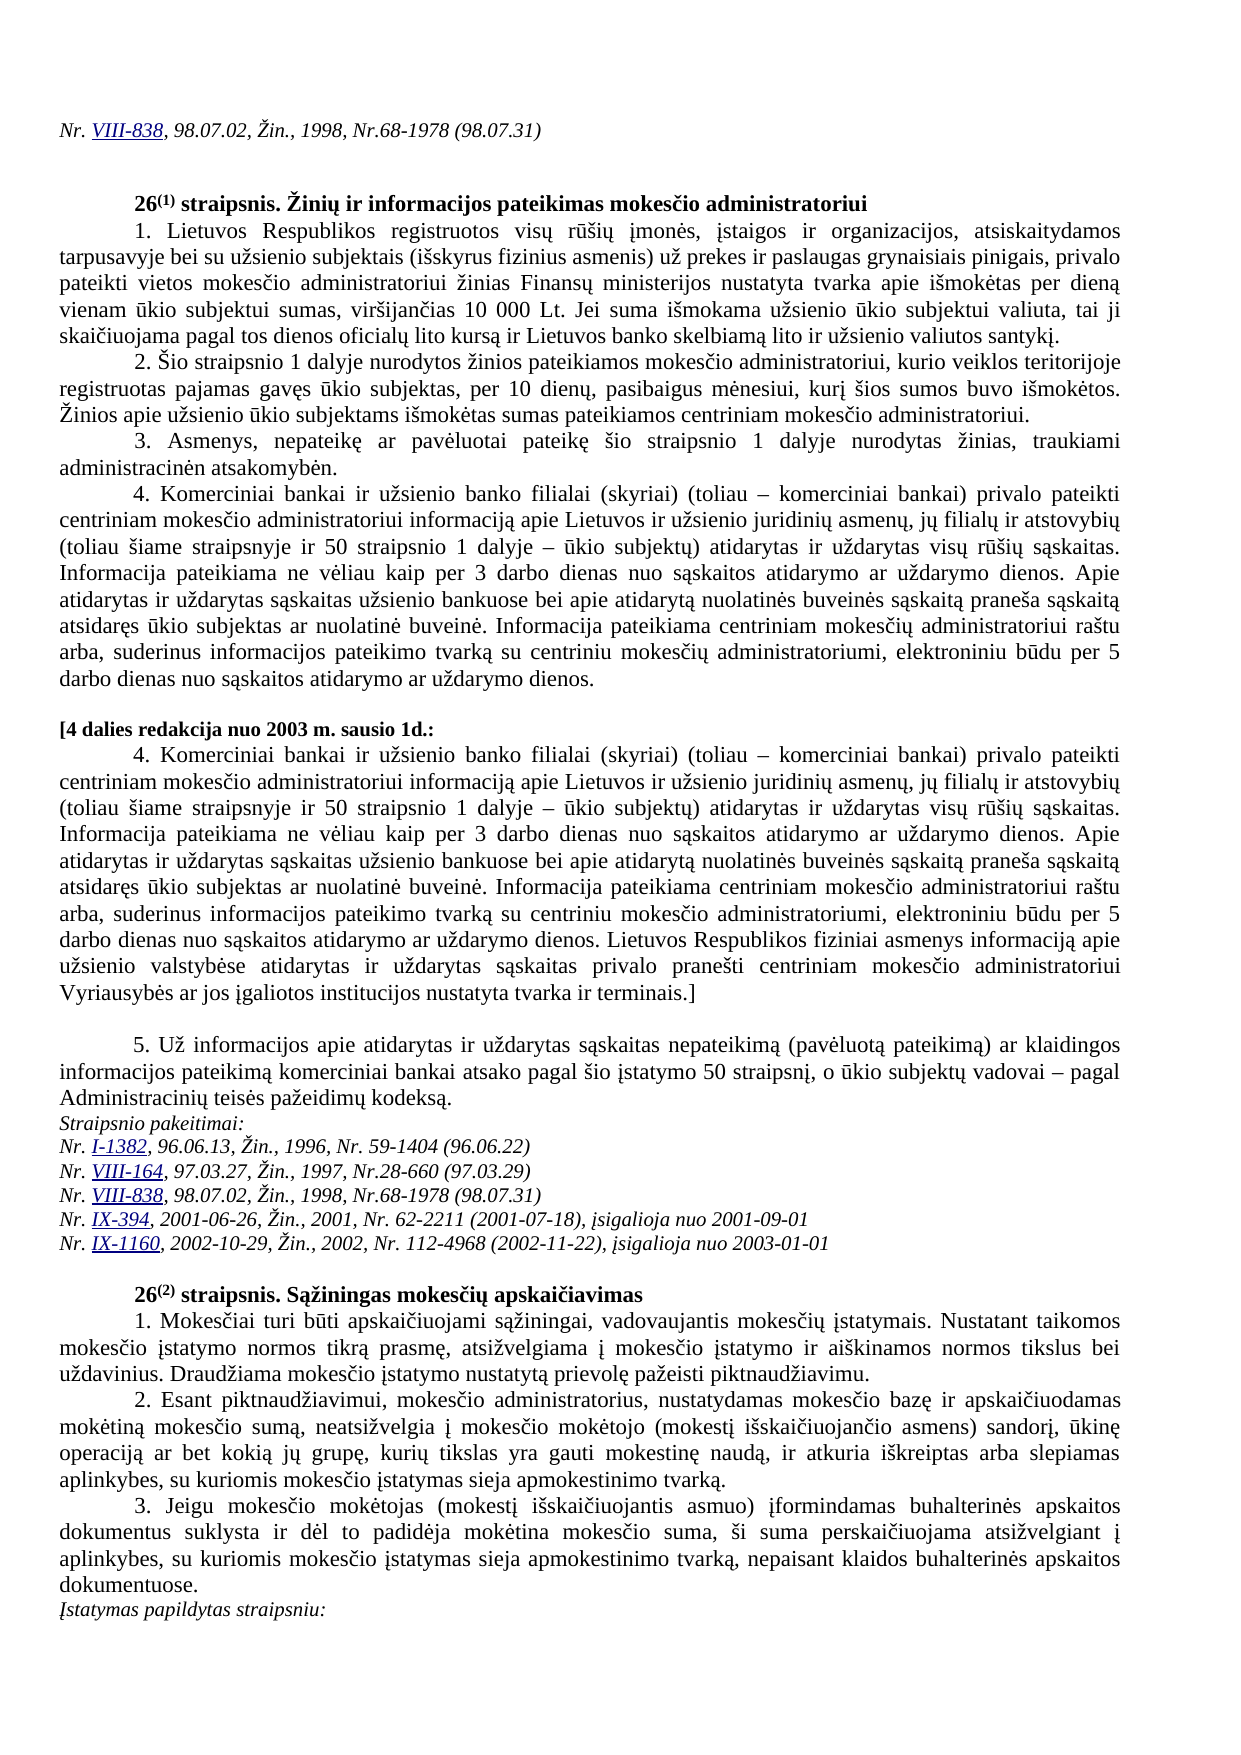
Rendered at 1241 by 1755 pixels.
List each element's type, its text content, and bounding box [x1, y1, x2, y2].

text Nr. I-1382, 96.06.13, Žin., 1996, Nr. 59-1404 (96.06.22) [59, 1134, 1122, 1158]
text 3. Asmenys, nepateikę ar pavėluotai pateikę šio straipsnio 1 dalyje nurodytas žinias, traukiami administracinėn atsakomybėn. [59, 427, 1122, 480]
text Nr. VIII-164, 97.03.27, Žin., 1997, Nr.28-660 (97.03.29) [59, 1158, 1122, 1183]
text Nr. VIII-838, 98.07.02, Žin., 1998, Nr.68-1978 (98.07.31) [59, 118, 1122, 142]
text 26(2) straipsnis. Sąžiningas mokesčių apskaičiavimas [59, 1281, 1122, 1307]
text Įstatymas papildytas straipsniu: [59, 1597, 1122, 1621]
text 4. Komerciniai bankai ir užsienio banko filialai (skyriai) (toliau – komerciniai bankai) privalo pateikti centriniam mokesčio administratoriui informaciją apie Lietuvos ir užsienio juridinių asmenų, jų filialų ir atstovybių (toliau šiame straipsnyje ir 50 straipsnio 1 dalyje – ūkio subjektų) atidarytas ir uždarytas visų rūšių sąskaitas. Informacija pateikiama ne vėliau kaip per 3 darbo dienas nuo sąskaitos atidarymo ar uždarymo dienos. Apie atidarytas ir uždarytas sąskaitas užsienio bankuose bei apie atidarytą nuolatinės buveinės sąskaitą praneša sąskaitą atsidaręs ūkio subjektas ar nuolatinė buveinė. Informacija pateikiama centriniam mokesčio administratoriui raštu arba, suderinus informacijos pateikimo tvarką su centriniu mokesčio administratoriumi, elektroniniu būdu per 5 darbo dienas nuo sąskaitos atidarymo ar uždarymo dienos. Lietuvos Respublikos fiziniai asmenys informaciją apie užsienio valstybėse atidarytas ir uždarytas sąskaitas privalo pranešti centriniam mokesčio administratoriui Vyriausybės ar jos įgaliotos institucijos nustatyta tvarka ir terminais.] [59, 741, 1122, 1005]
text Nr. IX-1160, 2002-10-29, Žin., 2002, Nr. 112-4968 (2002-11-22), įsigalioja nuo 2003-01-01 [59, 1231, 1122, 1255]
text [4 dalies redakcija nuo 2003 m. sausio 1d.: [59, 717, 1122, 741]
text 2. Esant piktnaudžiavimui, mokesčio administratorius, nustatydamas mokesčio bazę ir apskaičiuodamas mokėtiną mokesčio sumą, neatsižvelgia į mokesčio mokėtojo (mokestį išskaičiuojančio asmens) sandorį, ūkinę operaciją ar bet kokią jų grupę, kurių tikslas yra gauti mokestinę naudą, ir atkuria iškreiptas arba slepiamas aplinkybes, su kuriomis mokesčio įstatymas sieja apmokestinimo tvarką. [59, 1387, 1122, 1492]
text 4. Komerciniai bankai ir užsienio banko filialai (skyriai) (toliau – komerciniai bankai) privalo pateikti centriniam mokesčio administratoriui informaciją apie Lietuvos ir užsienio juridinių asmenų, jų filialų ir atstovybių (toliau šiame straipsnyje ir 50 straipsnio 1 dalyje – ūkio subjektų) atidarytas ir uždarytas visų rūšių sąskaitas. Informacija pateikiama ne vėliau kaip per 3 darbo dienas nuo sąskaitos atidarymo ar uždarymo dienos. Apie atidarytas ir uždarytas sąskaitas užsienio bankuose bei apie atidarytą nuolatinės buveinės sąskaitą praneša sąskaitą atsidaręs ūkio subjektas ar nuolatinė buveinė. Informacija pateikiama centriniam mokesčių administratoriui raštu arba, suderinus informacijos pateikimo tvarką su centriniu mokesčių administratoriumi, elektroniniu būdu per 5 darbo dienas nuo sąskaitos atidarymo ar uždarymo dienos. [59, 480, 1122, 691]
text 1. Mokesčiai turi būti apskaičiuojami sąžiningai, vadovaujantis mokesčių įstatymais. Nustatant taikomos mokesčio įstatymo normos tikrą prasmę, atsižvelgiama į mokesčio įstatymo ir aiškinamos normos tikslus bei uždavinius. Draudžiama mokesčio įstatymo nustatytą prievolę pažeisti piktnaudžiavimu. [59, 1307, 1122, 1387]
text Nr. VIII-838, 98.07.02, Žin., 1998, Nr.68-1978 (98.07.31) [59, 1183, 1122, 1207]
text 2. Šio straipsnio 1 dalyje nurodytos žinios pateikiamos mokesčio administratoriui, kurio veiklos teritorijoje registruotas pajamas gavęs ūkio subjektas, per 10 dienų, pasibaigus mėnesiui, kurį šios sumos buvo išmokėtos. Žinios apie užsienio ūkio subjektams išmokėtas sumas pateikiamos centriniam mokesčio administratoriui. [59, 348, 1122, 427]
text 3. Jeigu mokesčio mokėtojas (mokestį išskaičiuojantis asmuo) įformindamas buhalterinės apskaitos dokumentus suklysta ir dėl to padidėja mokėtina mokesčio suma, ši suma perskaičiuojama atsižvelgiant į aplinkybes, su kuriomis mokesčio įstatymas sieja apmokestinimo tvarką, nepaisant klaidos buhalterinės apskaitos dokumentuose. [59, 1492, 1122, 1597]
text Straipsnio pakeitimai: [59, 1110, 1122, 1134]
text 5. Už informacijos apie atidarytas ir uždarytas sąskaitas nepateikimą (pavėluotą pateikimą) ar klaidingos informacijos pateikimą komerciniai bankai atsako pagal šio įstatymo 50 straipsnį, o ūkio subjektų vadovai – pagal Administracinių teisės pažeidimų kodeksą. [59, 1031, 1122, 1110]
text 1. Lietuvos Respublikos registruotos visų rūšių įmonės, įstaigos ir organizacijos, atsiskaitydamos tarpusavyje bei su užsienio subjektais (išskyrus fizinius asmenis) už prekes ir paslaugas grynaisiais pinigais, privalo pateikti vietos mokesčio administratoriui žinias Finansų ministerijos nustatyta tvarka apie išmokėtas per dieną vienam ūkio subjektui sumas, viršijančias 10 000 Lt. Jei suma išmokama užsienio ūkio subjektui valiuta, tai ji skaičiuojama pagal tos dienos oficialų lito kursą ir Lietuvos banko skelbiamą lito ir užsienio valiutos santykį. [59, 217, 1122, 348]
text Nr. IX-394, 2001-06-26, Žin., 2001, Nr. 62-2211 (2001-07-18), įsigalioja nuo 2001-09-01 [59, 1207, 1122, 1231]
text 26(1) straipsnis. Žinių ir informacijos pateikimas mokesčio administratoriui [59, 190, 1122, 217]
